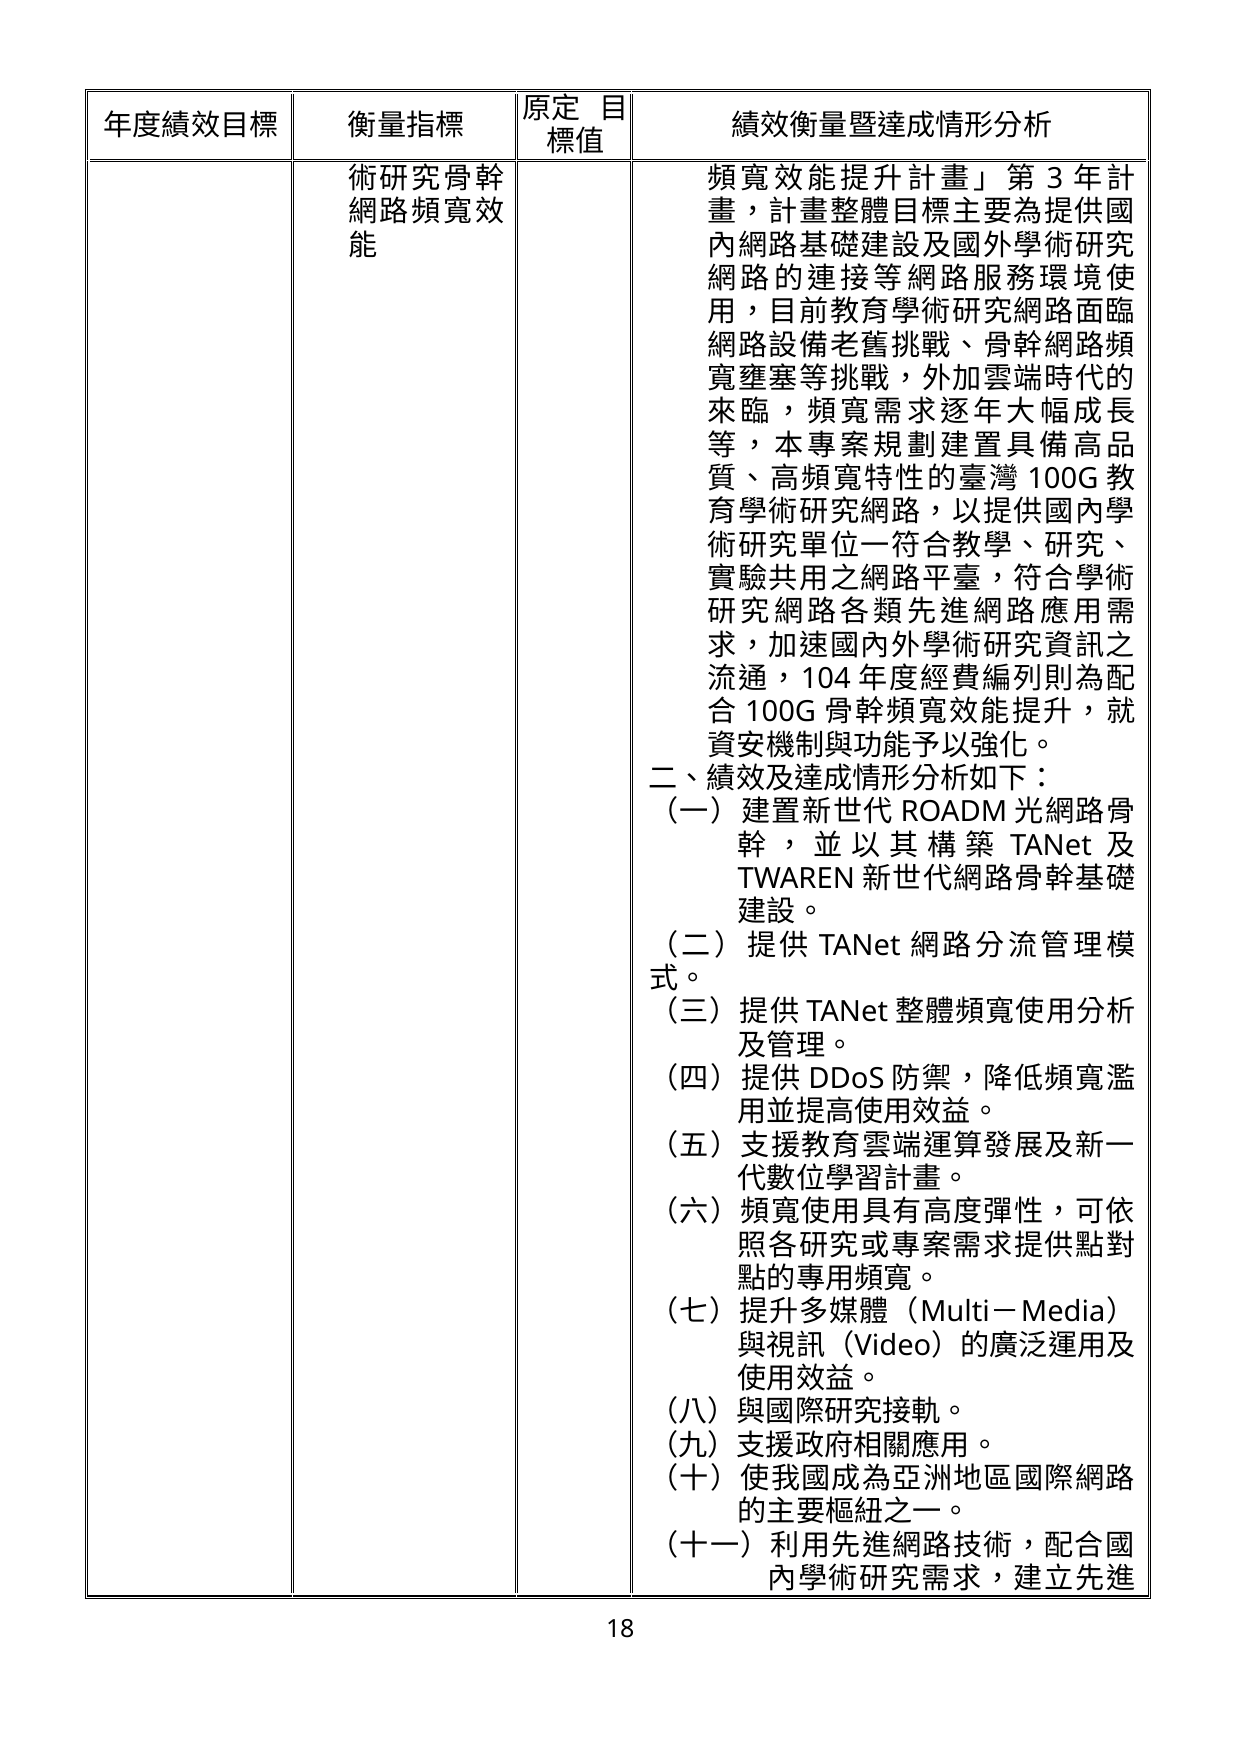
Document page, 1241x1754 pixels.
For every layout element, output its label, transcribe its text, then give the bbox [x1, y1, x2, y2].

table_cell [517, 162, 632, 1595]
table_header 原定 目標值 [517, 92, 632, 158]
table_cell 頻寬效能提升計畫」第3年計畫，計畫整體目標主要為提供國內網路基礎建設及國外學術研究網路的連接等網路服務環境使用，目前教育學術研究網路面臨網路設備老舊挑戰、骨幹網路頻寬壅塞等挑戰，外加雲端時代的來臨，頻寬需求逐年大幅成長等，本專案規劃建置具備高品質、高頻寬特性的臺灣100G教育學術研究網路，以提供國內學術研究單位一符合教學、研究、實驗共用之網路平臺，符合學術研究網路各類先進網路應用需求，加速國內外學術研究資訊之流通，104年度經費編列則為配合100G骨幹頻寬效能提升，就資安機制與功能予以強化。 二、績效及達成情形分析如下： （一）建置新世代ROADM光網路骨幹，並以其構築TANet及TWAREN新世代網路骨幹基礎建設。 （二）提供TANet網路分流管理模式。 （三）提供TANet整體頻寬使用分析及管理。 （四）提供DDoS防禦，降低頻寬濫用並提高使用效益。 （五）支援教育雲端運算發展及新一代數位學習計畫。 （六）頻寬使用具有高度彈性，可依照各研究或專案需求提供點對點的專用頻寬。 （七）提升多媒體（Multi－Media）與視訊（Video）的廣泛運用及使用效益。 （八）與國際研究接軌。 （九）支援政府相關應用。 （十）使我國成為亞洲地區國際網路的主要樞紐之一。 （十一）利用先進網路技術，配合國內學術研究需求，建立先進 [632, 159, 1148, 1595]
table_header 年度績效目標 [88, 92, 293, 158]
table_header 衡量指標 [293, 92, 517, 158]
table_header 績效衡量暨達成情形分析 [632, 92, 1148, 158]
table_cell 術研究骨幹網路頻寬效能 [293, 162, 517, 1595]
table_cell [88, 159, 293, 1595]
